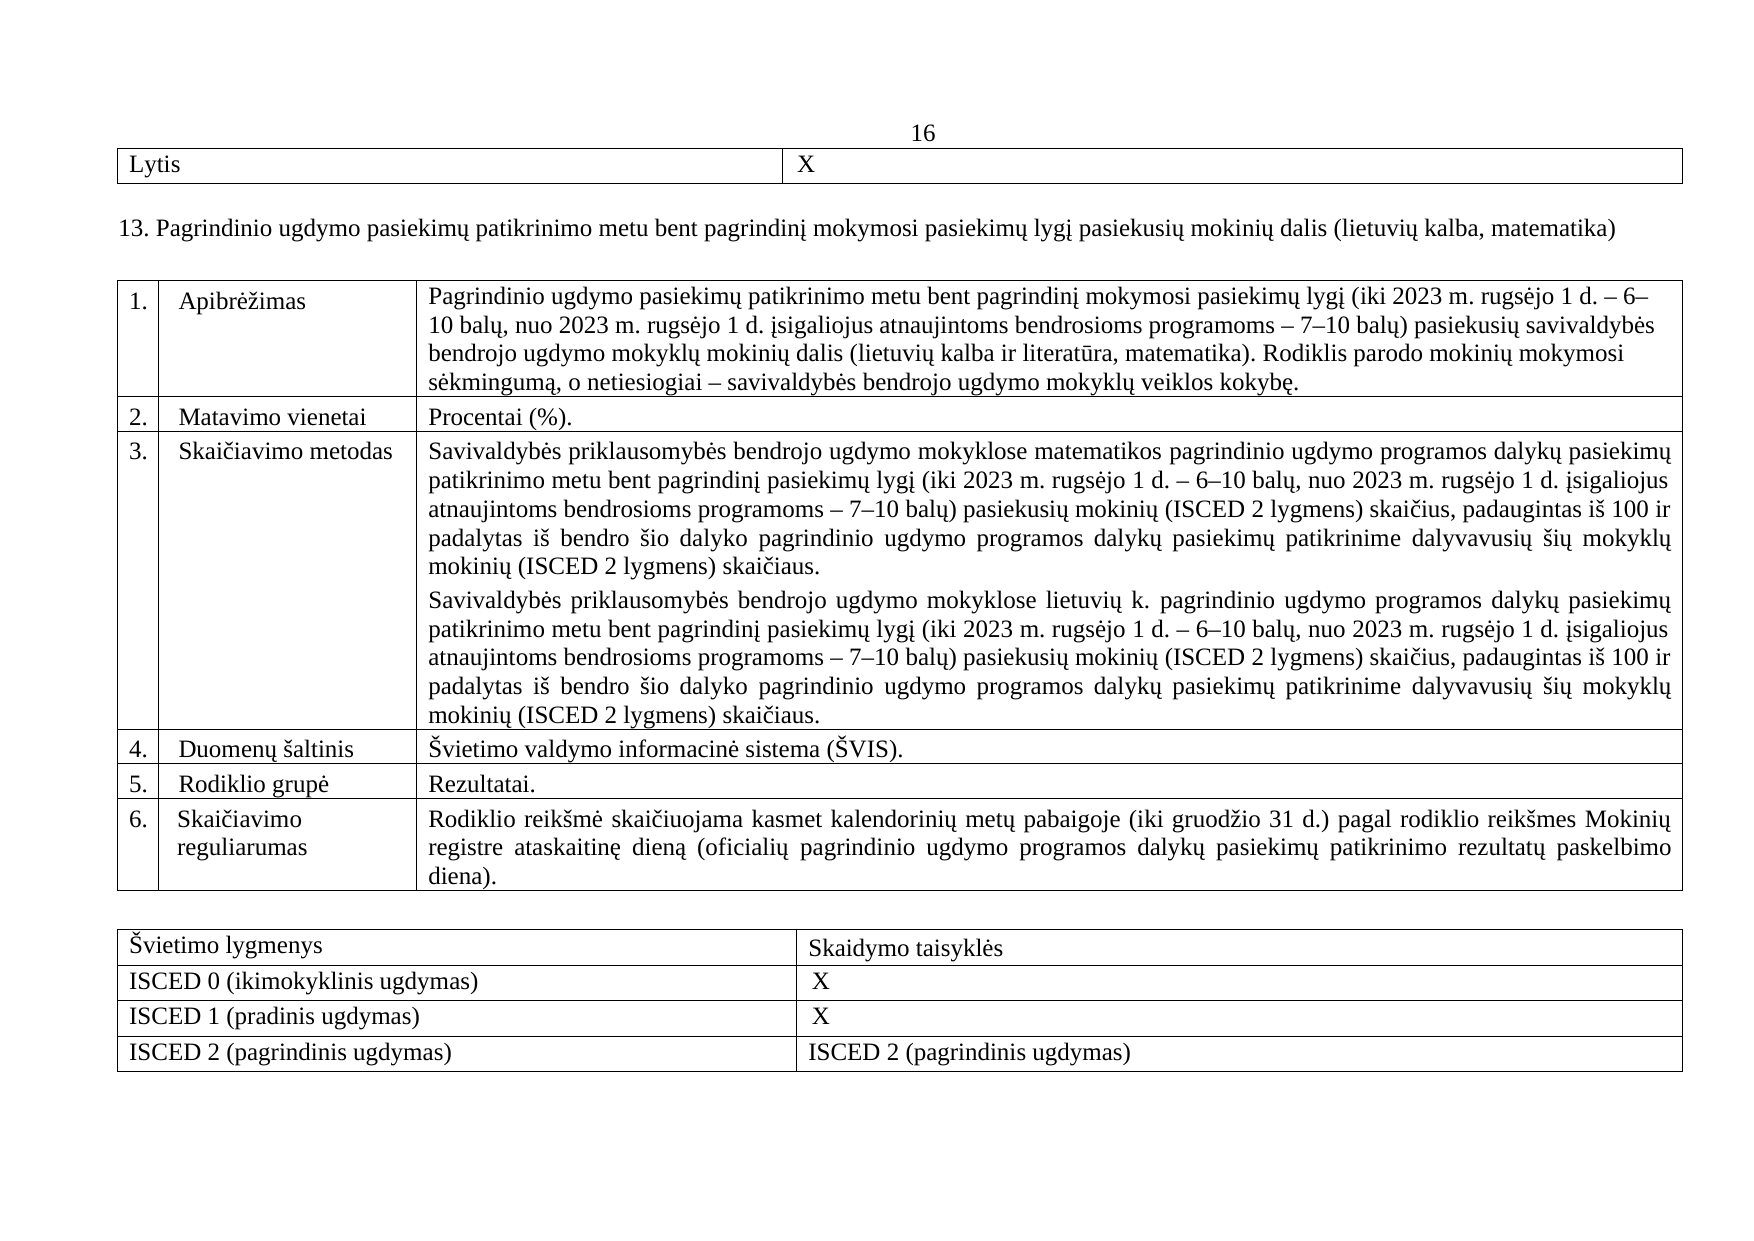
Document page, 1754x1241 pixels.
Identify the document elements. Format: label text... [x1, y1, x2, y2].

table_cell 3. [118, 432, 158, 729]
table_cell 2. [118, 397, 158, 431]
table_cell Lytis [118, 149, 782, 183]
table_cell 5. [118, 764, 158, 798]
table_header 1. [118, 281, 158, 396]
table_cell ISCED 2 (pagrindinis ugdymas) [797, 1037, 1682, 1071]
table_header Apibrėžimas [159, 281, 416, 396]
text 13. Pagrindinio ugdymo pasiekimų patikrinimo metu bent pagrindinį mokymosi pasiekimų lygį pasiekusių mokinių dalis (lietuvių kalba, matematika) [118, 213, 1727, 242]
table_cell Rezultatai. [417, 764, 1682, 798]
table_cell Matavimo vienetai [159, 397, 416, 431]
table_cell X [797, 1001, 1682, 1036]
table_cell X [783, 149, 1682, 183]
table_cell Skaičiavimo metodas [159, 432, 416, 729]
table_cell ISCED 2 (pagrindinis ugdymas) [118, 1037, 796, 1071]
table_cell ISCED 0 (ikimokyklinis ugdymas) [118, 966, 796, 1000]
table_cell ISCED 1 (pradinis ugdymas) [118, 1001, 796, 1036]
table_cell Rodiklio grupė [159, 764, 416, 798]
table_cell 4. [118, 730, 158, 763]
table_cell Švietimo valdymo informacinė sistema (ŠVIS). [417, 730, 1682, 763]
table_cell Procentai (%). [417, 397, 1682, 431]
table_cell X [797, 966, 1682, 1000]
table_cell Rodiklio reikšmė skaičiuojama kasmet kalendorinių metų pabaigoje (iki gruodžio 31 d.) pagal rodiklio reikšmes Mokinių registre ataskaitinę dieną (oficialių pagrindinio ugdymo programos dalykų pasiekimų patikrinimo rezultatų paskelbimo diena). [417, 799, 1682, 890]
table_header Skaidymo taisyklės [797, 930, 1682, 965]
table_cell 6. [118, 799, 158, 890]
table_header Švietimo lygmenys [118, 930, 796, 965]
table_cell Duomenų šaltinis [159, 730, 416, 763]
table_cell Savivaldybės priklausomybės bendrojo ugdymo mokyklose matematikos pagrindinio ugdymo programos dalykų pasiekimų patikrinimo metu bent pagrindinį pasiekimų lygį (iki 2023 m. rugsėjo 1 d. – 6–10 balų, nuo 2023 m. rugsėjo 1 d. įsigaliojus atnaujintoms bendrosioms programoms – 7–10 balų) pasiekusių mokinių (ISCED 2 lygmens) skaičius, padaugintas iš 100 ir padalytas iš bendro šio dalyko pagrindinio ugdymo programos dalykų pasiekimų patikrinime dalyvavusių šių mokyklų mokinių (ISCED 2 lygmens) skaičiaus. Savivaldybės priklausomybės bendrojo ugdymo mokyklose lietuvių k. pagrindinio ugdymo programos dalykų pasiekimų patikrinimo metu bent pagrindinį pasiekimų lygį (iki 2023 m. rugsėjo 1 d. – 6–10 balų, nuo 2023 m. rugsėjo 1 d. įsigaliojus atnaujintoms bendrosioms programoms – 7–10 balų) pasiekusių mokinių (ISCED 2 lygmens) skaičius, padaugintas iš 100 ir padalytas iš bendro šio dalyko pagrindinio ugdymo programos dalykų pasiekimų patikrinime dalyvavusių šių mokyklų mokinių (ISCED 2 lygmens) skaičiaus. [417, 432, 1682, 729]
table_cell Skaičiavimo reguliarumas [159, 799, 416, 890]
